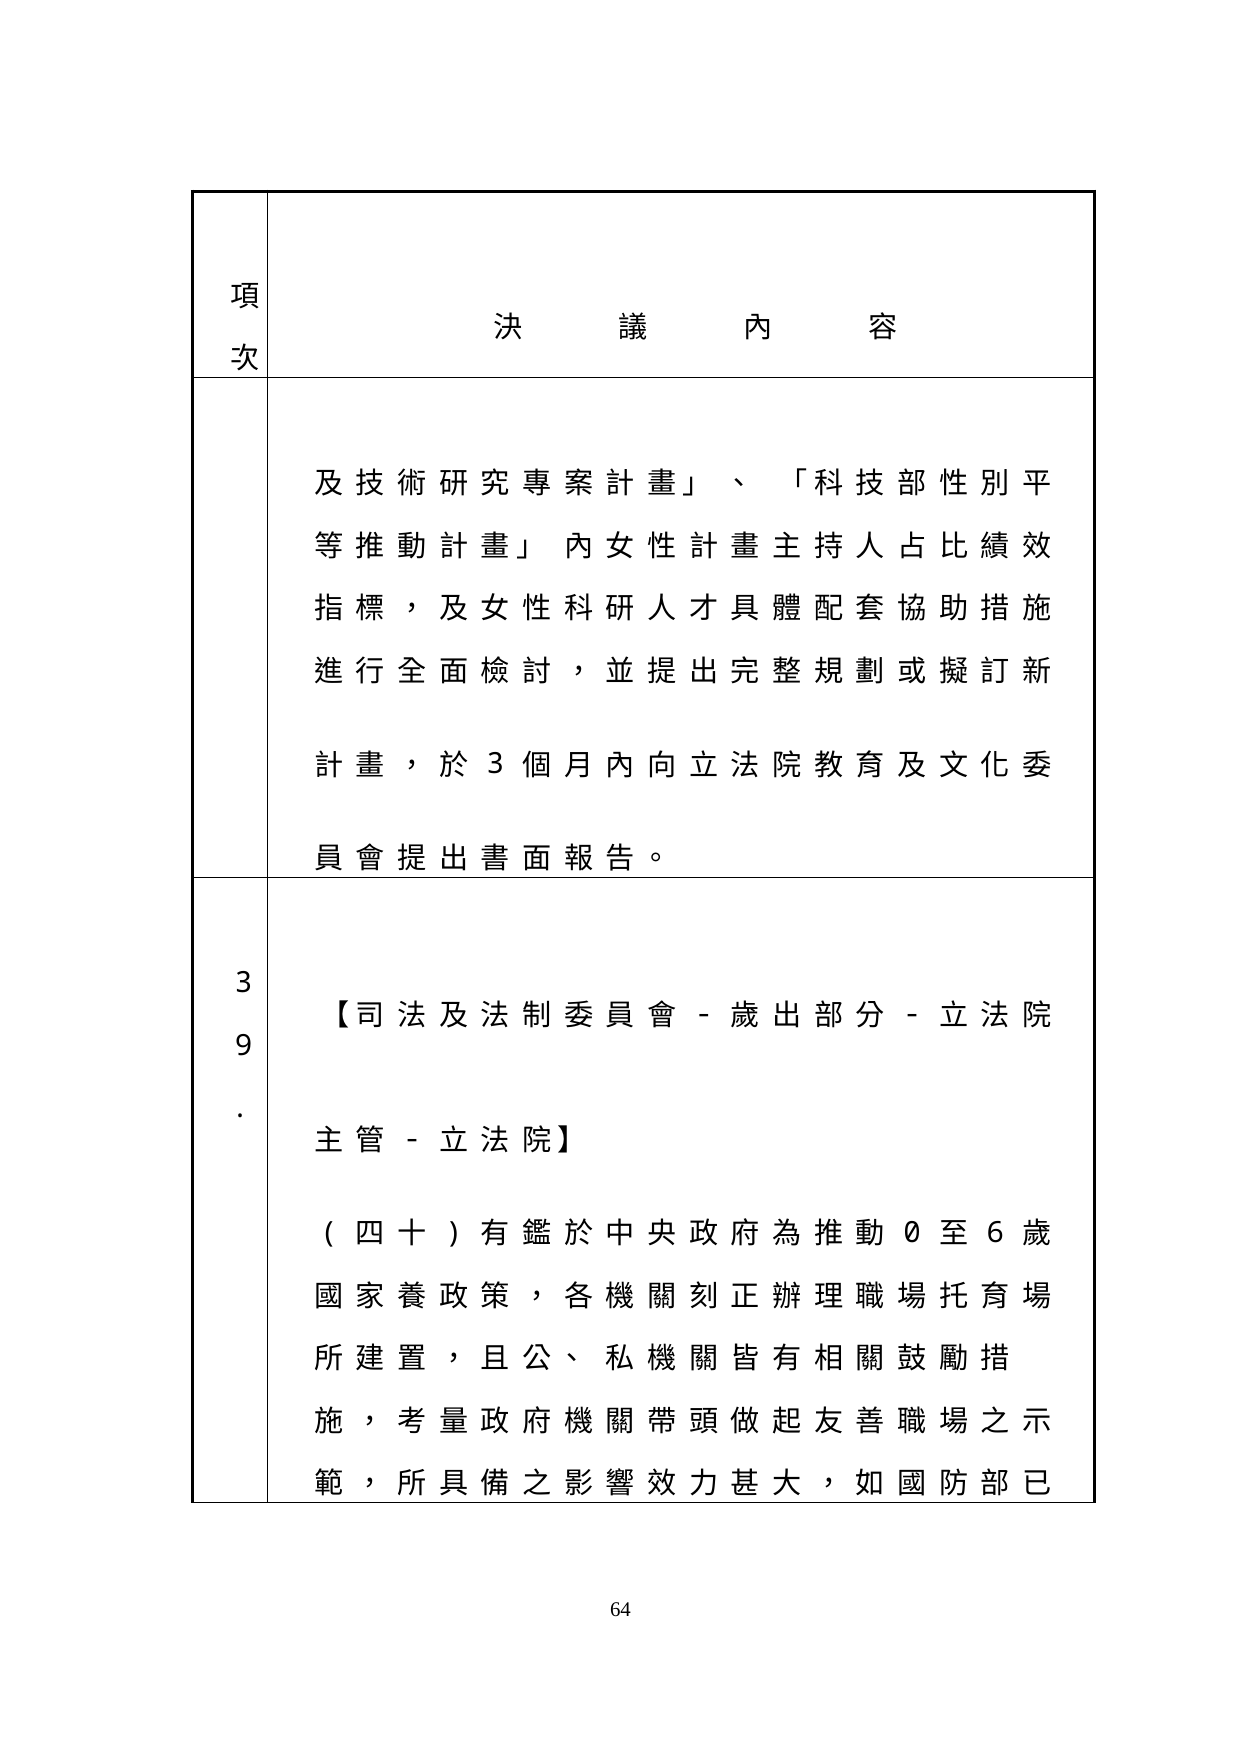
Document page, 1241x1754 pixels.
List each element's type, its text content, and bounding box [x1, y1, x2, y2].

table_cell [194, 378, 267, 877]
table_cell 【司法及法制委員會-歲出部分-立法院主管-立法院】 (四十)有鑑於中央政府為推動0至6歲國家養政策，各機關刻正辦理職場托育場所建置，且公、私機關皆有相關鼓勵措施，考量政府機關帶頭做起友善職場之示範，所具備之影響效力甚大，如國防部已 [268, 878, 1093, 1502]
table_header 項次 [194, 193, 267, 377]
table_cell 及技術研究專案計畫」、「科技部性別平等推動計畫」內女性計畫主持人占比績效指標，及女性科研人才具體配套協助措施進行全面檢討，並提出完整規劃或擬訂新計畫，於3個月內向立法院教育及文化委員會提出書面報告。 [268, 378, 1093, 877]
table_header 決 議 內 容 [268, 193, 1093, 377]
table_cell 39. [194, 878, 267, 1502]
